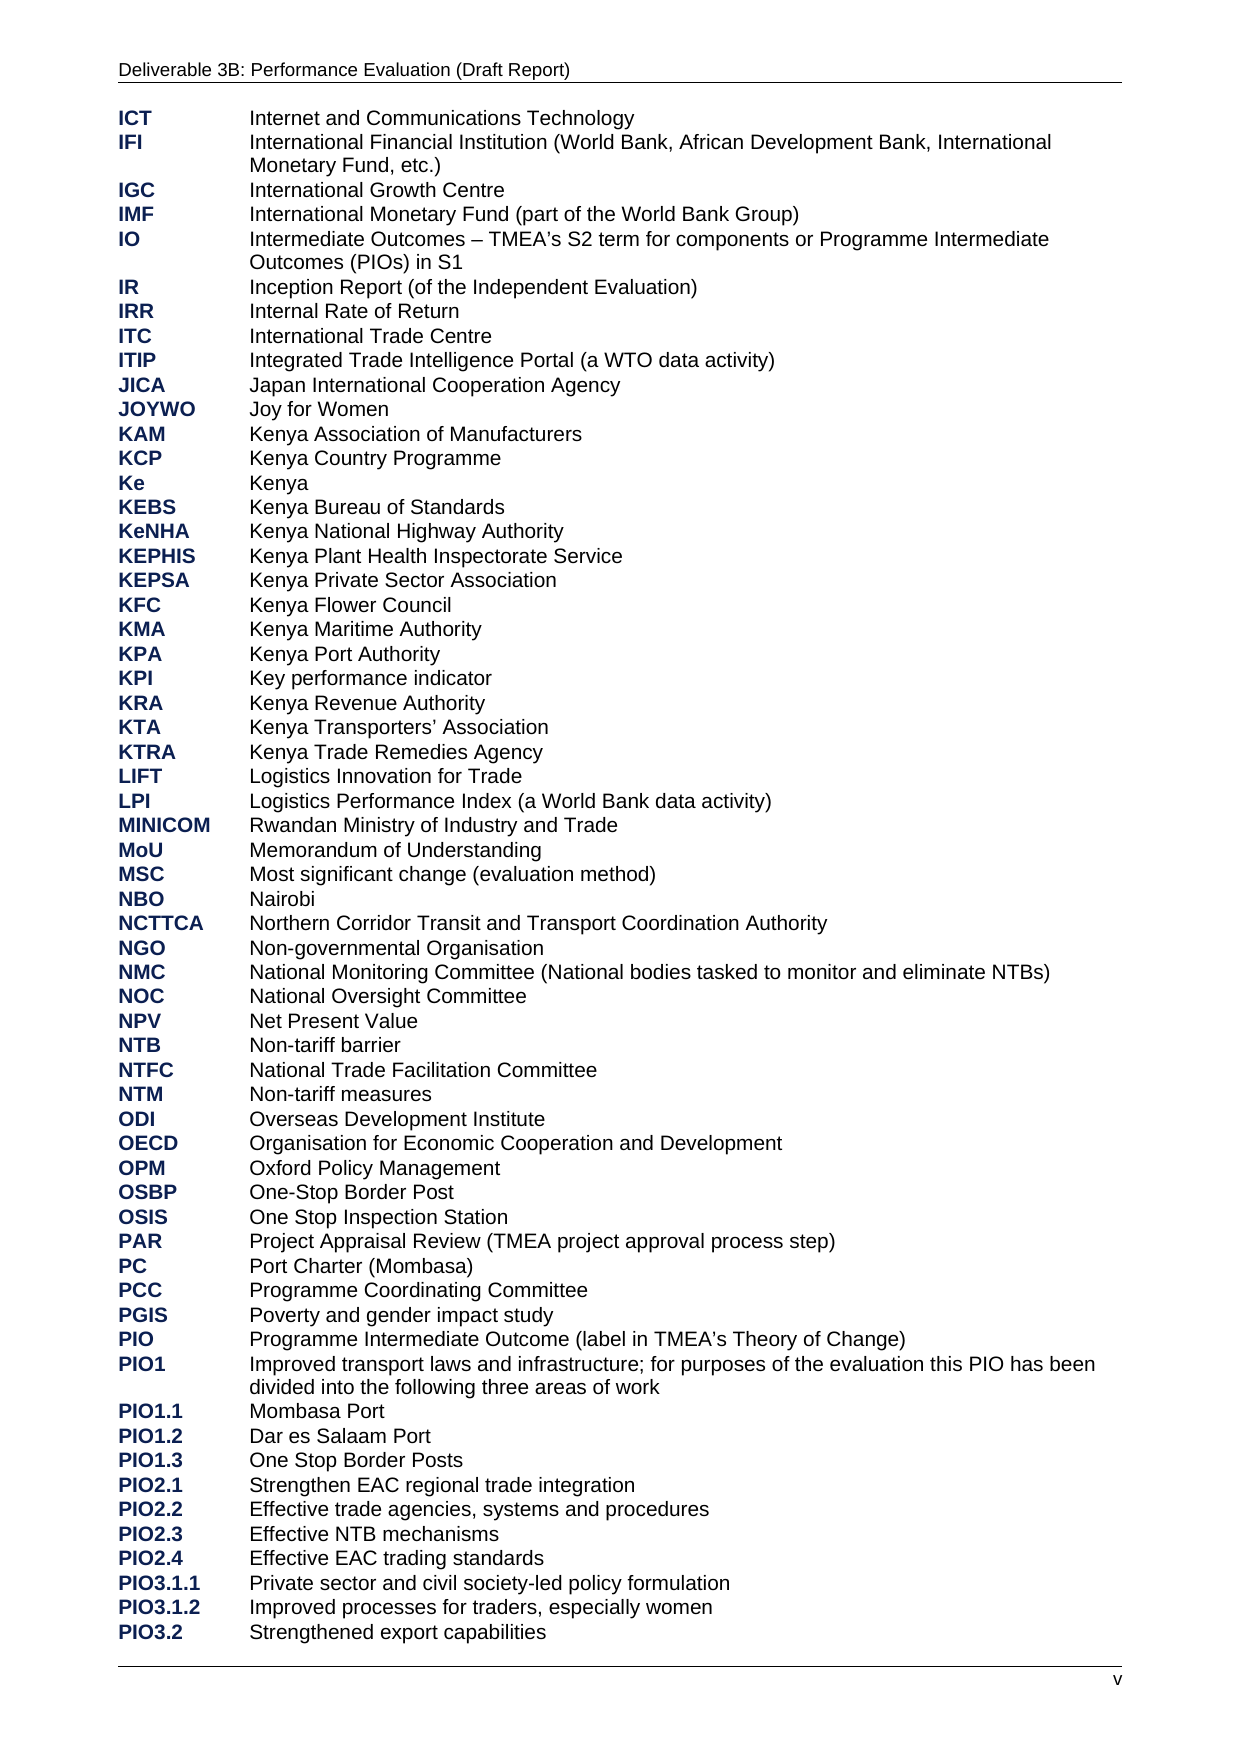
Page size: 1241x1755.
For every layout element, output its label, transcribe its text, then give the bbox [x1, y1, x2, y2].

table_cell ICT [118, 106, 249, 131]
table_cell NCTTCA [118, 912, 249, 936]
table_cell PIO3.1.1 [118, 1571, 249, 1596]
table_cell Programme Intermediate Outcome (label in TMEA’s Theory of Change) [249, 1328, 1122, 1352]
table_cell LIFT [118, 765, 249, 789]
table_cell KEBS [118, 496, 249, 520]
table_cell Effective NTB mechanisms [249, 1523, 1122, 1547]
table_cell National Trade Facilitation Committee [249, 1059, 1122, 1083]
table_cell MSC [118, 863, 249, 887]
table_cell Non-tariff measures [249, 1083, 1122, 1107]
table_cell Inception Report (of the Independent Evaluation) [249, 275, 1122, 300]
table_cell Kenya Plant Health Inspectorate Service [249, 545, 1122, 569]
table_cell KTRA [118, 740, 249, 765]
table_cell International Trade Centre [249, 324, 1122, 349]
table_cell KCP [118, 447, 249, 471]
table_cell KPI [118, 667, 249, 691]
table_cell Internet and Communications Technology [249, 106, 1122, 131]
table_cell PIO3.2 [118, 1620, 249, 1645]
table_cell Integrated Trade Intelligence Portal (a WTO data activity) [249, 349, 1122, 373]
table_cell IRR [118, 300, 249, 324]
table_cell KPA [118, 643, 249, 667]
table_cell OSIS [118, 1205, 249, 1230]
table_cell Internal Rate of Return [249, 300, 1122, 324]
table_cell International Financial Institution (World Bank, African Development Bank, International Monetary Fund, etc.) [249, 131, 1122, 178]
table_cell KRA [118, 691, 249, 716]
table_cell IGC [118, 179, 249, 203]
table_cell Ke [118, 471, 249, 496]
table_cell One-Stop Border Post [249, 1181, 1122, 1205]
table_cell Kenya Flower Council [249, 594, 1122, 618]
table_cell Most significant change (evaluation method) [249, 863, 1122, 887]
table_cell PIO2.2 [118, 1498, 249, 1522]
table_cell Net Present Value [249, 1010, 1122, 1034]
table_cell ITIP [118, 349, 249, 373]
table_cell Nairobi [249, 887, 1122, 912]
table_cell KAM [118, 422, 249, 447]
table_cell Key performance indicator [249, 667, 1122, 691]
table_cell KTA [118, 716, 249, 740]
table_cell Organisation for Economic Cooperation and Development [249, 1132, 1122, 1156]
table_cell IO [118, 228, 249, 275]
table_cell KEPHIS [118, 545, 249, 569]
table_cell NPV [118, 1010, 249, 1034]
table_cell Oxford Policy Management [249, 1156, 1122, 1181]
table_cell Kenya Bureau of Standards [249, 496, 1122, 520]
table_cell NGO [118, 936, 249, 961]
table_cell JOYWO [118, 398, 249, 422]
table_cell Kenya Country Programme [249, 447, 1122, 471]
table_cell PIO1.1 [118, 1400, 249, 1424]
table_cell KFC [118, 594, 249, 618]
table_cell ITC [118, 324, 249, 349]
table_cell Improved transport laws and infrastructure; for purposes of the evaluation this PIO has been divided into the following three areas of work [249, 1352, 1122, 1400]
table_cell Improved processes for traders, especially women [249, 1596, 1122, 1620]
table_cell IR [118, 275, 249, 300]
table_cell Kenya Transporters’ Association [249, 716, 1122, 740]
table_cell MINICOM [118, 814, 249, 838]
table_cell IMF [118, 203, 249, 227]
table_cell PIO1.3 [118, 1449, 249, 1473]
table_cell ODI [118, 1108, 249, 1132]
table_cell PAR [118, 1230, 249, 1254]
table_cell PIO [118, 1328, 249, 1352]
table_cell JICA [118, 373, 249, 398]
table_cell One Stop Border Posts [249, 1449, 1122, 1473]
table_cell Northern Corridor Transit and Transport Coordination Authority [249, 912, 1122, 936]
table_cell MoU [118, 838, 249, 863]
table_cell Programme Coordinating Committee [249, 1279, 1122, 1303]
table_cell PC [118, 1254, 249, 1279]
table_cell Overseas Development Institute [249, 1108, 1122, 1132]
table_cell NMC [118, 961, 249, 985]
table_cell Kenya Association of Manufacturers [249, 422, 1122, 447]
table_cell Kenya Maritime Authority [249, 618, 1122, 642]
table_cell OPM [118, 1156, 249, 1181]
table_cell LPI [118, 789, 249, 814]
table_cell NTB [118, 1034, 249, 1058]
table_cell NBO [118, 887, 249, 912]
table_cell Non-tariff barrier [249, 1034, 1122, 1058]
table_cell KEPSA [118, 569, 249, 593]
table_cell PIO1 [118, 1352, 249, 1400]
table_cell Memorandum of Understanding [249, 838, 1122, 863]
table_cell Joy for Women [249, 398, 1122, 422]
table_cell Non-governmental Organisation [249, 936, 1122, 961]
table_cell Kenya Port Authority [249, 643, 1122, 667]
table_cell PCC [118, 1279, 249, 1303]
table_cell Kenya Revenue Authority [249, 691, 1122, 716]
table_cell NOC [118, 985, 249, 1009]
table_cell PIO2.3 [118, 1523, 249, 1547]
table_cell International Growth Centre [249, 179, 1122, 203]
table_cell PIO1.2 [118, 1425, 249, 1449]
table_cell PGIS [118, 1303, 249, 1328]
table_cell OSBP [118, 1181, 249, 1205]
table_cell NTM [118, 1083, 249, 1107]
table_cell PIO2.4 [118, 1547, 249, 1571]
table_cell Effective trade agencies, systems and procedures [249, 1498, 1122, 1522]
table_cell National Monitoring Committee (National bodies tasked to monitor and eliminate NTBs) [249, 961, 1122, 985]
table_cell Logistics Performance Index (a World Bank data activity) [249, 789, 1122, 814]
table_cell Intermediate Outcomes – TMEA’s S2 term for components or Programme Intermediate Outcomes (PIOs) in S1 [249, 228, 1122, 275]
table_cell Japan International Cooperation Agency [249, 373, 1122, 398]
table_cell International Monetary Fund (part of the World Bank Group) [249, 203, 1122, 227]
table_cell One Stop Inspection Station [249, 1205, 1122, 1230]
table_cell Kenya Trade Remedies Agency [249, 740, 1122, 765]
table_cell OECD [118, 1132, 249, 1156]
table_cell PIO3.1.2 [118, 1596, 249, 1620]
table_cell KeNHA [118, 520, 249, 544]
table_cell Project Appraisal Review (TMEA project approval process step) [249, 1230, 1122, 1254]
table_cell Kenya [249, 471, 1122, 496]
table_cell National Oversight Committee [249, 985, 1122, 1009]
table_cell Mombasa Port [249, 1400, 1122, 1424]
table_cell Private sector and civil society-led policy formulation [249, 1571, 1122, 1596]
table_cell Dar es Salaam Port [249, 1425, 1122, 1449]
table_cell Strengthened export capabilities [249, 1620, 1122, 1645]
table_cell Rwandan Ministry of Industry and Trade [249, 814, 1122, 838]
table_cell NTFC [118, 1059, 249, 1083]
table_cell Kenya Private Sector Association [249, 569, 1122, 593]
table_cell Port Charter (Mombasa) [249, 1254, 1122, 1279]
table_cell Strengthen EAC regional trade integration [249, 1474, 1122, 1498]
table_cell Kenya National Highway Authority [249, 520, 1122, 544]
table_cell Effective EAC trading standards [249, 1547, 1122, 1571]
table_cell PIO2.1 [118, 1474, 249, 1498]
table_cell Logistics Innovation for Trade [249, 765, 1122, 789]
table_cell KMA [118, 618, 249, 642]
table_cell Poverty and gender impact study [249, 1303, 1122, 1328]
table_cell IFI [118, 131, 249, 178]
